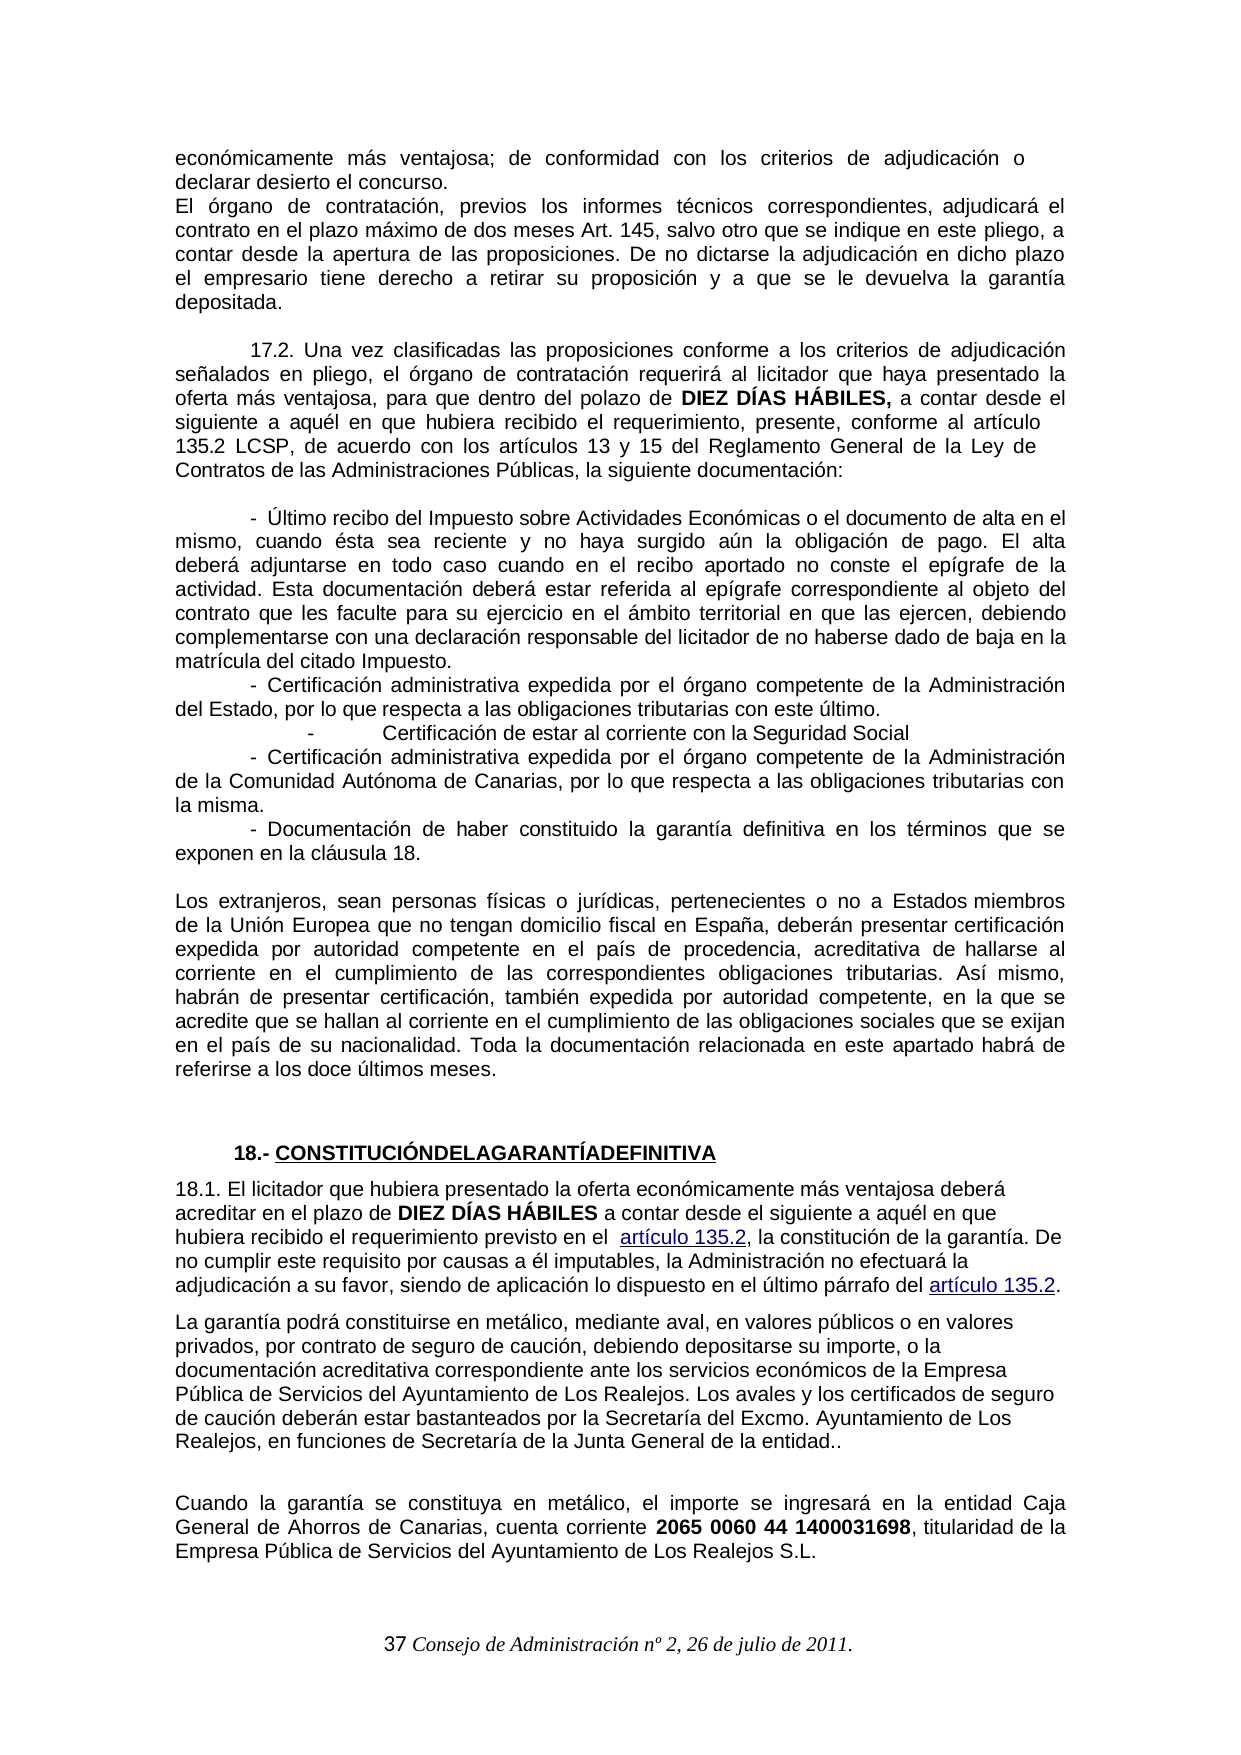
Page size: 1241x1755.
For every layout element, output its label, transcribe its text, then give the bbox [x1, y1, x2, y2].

text Los extranjeros, sean personas físicas o jurídicas, pertenecientes o no a Estados miembros de la Unión Europea que no tengan domicilio fiscal en España, deberán presentar certificación expedida por autoridad competente en el país de procedencia, acreditativa de hallarse al corriente en el cumplimiento de las correspondientes obligaciones tributarias. Así mismo, habrán de presentar certificación, también expedida por autoridad competente, en la que se acredite que se hallan al corriente en el cumplimiento de las obligaciones sociales que se exijan en el país de su nacionalidad. Toda la documentación relacionada en este apartado habrá de referirse a los doce últimos meses. [175, 889, 1065, 1080]
subtitle 18.- CONSTITUCIÓNDELAGARANTÍADEFINITIVA [234, 1141, 1078, 1165]
list LCSP, de acuerdo con los artículos 13 y 15 del Reglamento General de la Ley de Contratos de las Administraciones Públicas, la siguiente documentación: [175, 433, 1064, 481]
list Último recibo del Impuesto sobre Actividades Económicas o el documento de alta en el mismo, cuando ésta sea reciente y no haya surgido aún la obligación de pago. El alta deberá adjuntarse en todo caso cuando en el recibo aportado no conste el epígrafe de la actividad. Esta documentación deberá estar referida al epígrafe correspondiente al objeto del contrato que les faculte para su ejercicio en el ámbito territorial en que las ejercen, debiendo complementarse con una declaración responsable del licitador de no haberse dado de baja en la matrícula del citado Impuesto. [175, 505, 1066, 673]
text El órgano de contratación, previos los informes técnicos correspondientes, adjudicará el contrato en el plazo máximo de dos meses Art. 145, salvo otro que se indique en este pliego, a contar desde la apertura de las proposiciones. De no dictarse la adjudicación en dicho plazo el empresario tiene derecho a retirar su proposición y a que se le devuelva la garantía depositada. [175, 194, 1065, 314]
text 18.1. El licitador que hubiera presentado la oferta económicamente más ventajosa deberá acreditar en el plazo de DIEZ DÍAS HÁBILES a contar desde el siguiente a aquél en que hubiera recibido el requerimiento previsto en el artículo 135.2, la constitución de la garantía. De no cumplir este requisito por causas a él imputables, la Administración no efectuará la adjudicación a su favor, siendo de aplicación lo dispuesto en el último párrafo del artículo 135.2. [175, 1177, 1064, 1297]
list Certificación administrativa expedida por el órgano competente de la Administración de la Comunidad Autónoma de Canarias, por lo que respecta a las obligaciones tributarias con la misma. [175, 745, 1065, 817]
list Certificación administrativa expedida por el órgano competente de la Administración del Estado, por lo que respecta a las obligaciones tributarias con este último. [175, 673, 1065, 721]
text Cuando la garantía se constituya en metálico, el importe se ingresará en la entidad Caja General de Ahorros de Canarias, cuenta corriente 2065 0060 44 1400031698, titularidad de la Empresa Pública de Servicios del Ayuntamiento de Los Realejos S.L. [175, 1491, 1066, 1563]
list Una vez clasificadas las proposiciones conforme a los criterios de adjudicación señalados en pliego, el órgano de contratación requerirá al licitador que haya presentado la oferta más ventajosa, para que dentro del polazo de DIEZ DÍAS HÁBILES, a contar desde el siguiente a aquél en que hubiera recibido el requerimiento, presente, conforme al artículo [175, 338, 1066, 433]
list Documentación de haber constituido la garantía definitiva en los términos que se exponen en la cláusula 18. [175, 817, 1065, 865]
list Certificación de estar al corriente con la Seguridad Social [307, 721, 1078, 745]
text económicamente más ventajosa; de conformidad con los criterios de adjudicación o declarar desierto el concurso. [175, 146, 1064, 194]
text La garantía podrá constituirse en metálico, mediante aval, en valores públicos o en valores privados, por contrato de seguro de caución, debiendo depositarse su importe, o la documentación acreditativa correspondiente ante los servicios económicos de la Empresa Pública de Servicios del Ayuntamiento de Los Realejos. Los avales y los certificados de seguro de caución deberán estar bastanteados por la Secretaría del Excmo. Ayuntamiento de Los Realejos, en funciones de Secretaría de la Junta General de la entidad.. [175, 1309, 1054, 1453]
